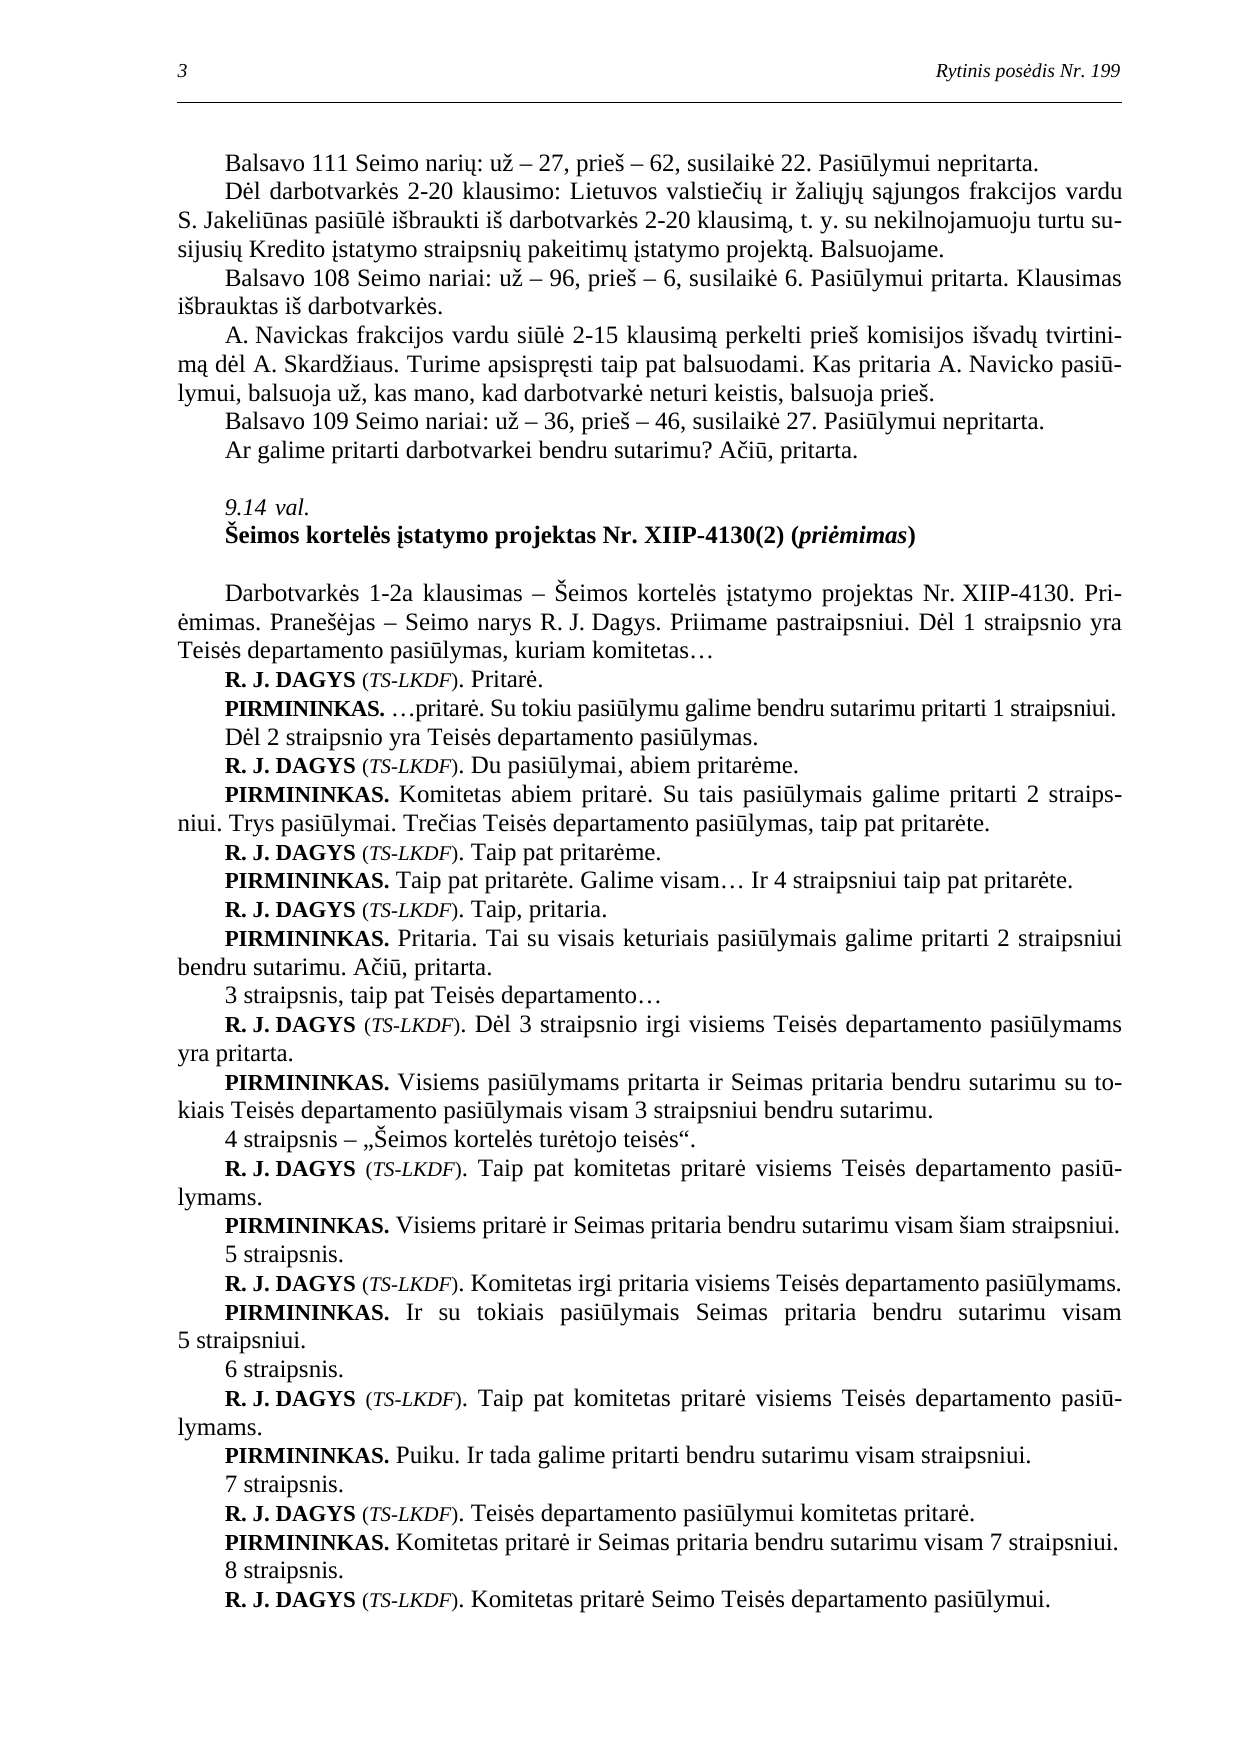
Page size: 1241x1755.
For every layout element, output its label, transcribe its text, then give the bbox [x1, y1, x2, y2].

text PIRMININKAS. Pri­ta­ria. Tai su vi­sais ke­tu­riais pa­siū­ly­mais ga­li­me pri­tar­ti 2 straips­niui ben­dru su­ta­ri­mu. Ačiū, pri­tar­ta. [177, 923, 1122, 980]
text PIRMININKAS. Vi­siems pri­ta­rė ir Sei­mas pri­ta­ria ben­dru su­ta­ri­mu vi­sam šiam straips­niui. [177, 1210, 1122, 1239]
text PIRMININKAS. Ir su to­kiais pa­siū­ly­mais Sei­mas pri­ta­ria ben­dru su­ta­ri­mu vi­sam 5 straips­niui. [177, 1297, 1122, 1354]
text Dėl dar­bo­tvarkės 2-20 klau­si­mo: Lie­tu­vos vals­tie­čių ir ža­lių­jų są­jun­gos frak­ci­jos var­du S. Ja­ke­liū­nas pa­siū­lė iš­brauk­ti iš dar­bo­tvarkės 2-20 klau­si­mą, t. y. su ne­kil­no­ja­muo­ju tur­tu su­si­ju­sių Kre­di­to įsta­ty­mo straips­nių pa­kei­ti­mų įsta­ty­mo pro­jek­tą. Bal­suo­ja­me. [177, 176, 1122, 263]
text R. J. DAGYS (TS-LKDF). Ko­mi­te­tas pri­ta­rė Sei­mo Tei­sės de­par­ta­men­to pa­siū­ly­mui. [177, 1584, 1122, 1613]
text Šei­mos kor­te­lės įsta­ty­mo pro­jek­tas Nr. XIIP-4130(2) (pri­ėmi­mas) [177, 520, 1122, 549]
text PIRMININKAS. Taip pat pri­ta­rė­te. Ga­li­me vi­sam… Ir 4 straips­niui taip pat pri­ta­rė­te. [177, 865, 1122, 894]
text PIRMININKAS. Pui­ku. Ir ta­da ga­li­me pri­tar­ti ben­dru su­ta­ri­mu vi­sam straips­niui. [177, 1440, 1122, 1469]
text R. J. DAGYS (TS-LKDF). Taip pat ko­mi­te­tas pri­ta­rė vi­siems Tei­sės de­par­ta­men­to pa­siū­lymams. [177, 1153, 1122, 1210]
text 6 straips­nis. [177, 1354, 1122, 1383]
text R. J. DAGYS (TS-LKDF). Du pa­siū­ly­mai, abiem pri­ta­rė­me. [177, 750, 1122, 779]
text 7 straips­nis. [177, 1469, 1122, 1498]
text R. J. DAGYS (TS-LKDF). Taip, pri­ta­ria. [177, 894, 1122, 923]
text R. J. DAGYS (TS-LKDF). Taip pat ko­mi­te­tas pri­ta­rė vi­siems Tei­sės de­par­ta­men­to pa­siū­lymams. [177, 1383, 1122, 1440]
text 9.14 val. [224, 493, 1122, 520]
text 4 straips­nis – „Šei­mos kor­te­lės tu­rė­to­jo tei­sės“. [177, 1124, 1122, 1153]
text PIRMININKAS. Ko­mi­te­tas pri­ta­rė ir Sei­mas pri­ta­ria ben­dru su­ta­ri­mu vi­sam 7 straips­niui. [177, 1527, 1122, 1555]
text 5 straips­nis. [177, 1239, 1122, 1268]
text R. J. DAGYS (TS-LKDF). Ko­mi­te­tas ir­gi pri­ta­ria vi­siems Tei­sės de­par­ta­men­to pa­siū­ly­mams. [177, 1268, 1122, 1297]
text PIRMININKAS. …pri­ta­rė. Su to­kiu pa­siū­ly­mu ga­li­me ben­dru su­ta­ri­mu pri­tar­ti 1 straips­niui. [177, 693, 1122, 722]
text 8 straips­nis. [177, 1555, 1122, 1584]
text PIRMININKAS. Ko­mi­te­tas abiem pri­ta­rė. Su tais pa­siū­ly­mais ga­li­me pri­tar­ti 2 straips­niui. Trys pa­siū­ly­mai. Tre­čias Tei­sės de­par­ta­men­to pa­siū­ly­mas, taip pat pri­ta­rė­te. [177, 779, 1122, 837]
text PIRMININKAS. Vi­siems pa­siū­ly­mams pri­tar­ta ir Sei­mas pri­ta­ria ben­dru su­ta­ri­mu su to­kiais Tei­sės de­par­ta­men­to pa­siū­ly­mais vi­sam 3 straips­niui ben­dru su­ta­ri­mu. [177, 1067, 1122, 1124]
text Dar­bo­tvarkės 1-2a klau­si­mas – Šei­mos kor­te­lės įsta­ty­mo pro­jek­tas Nr. XIIP-4130. Pri­ėmi­mas. Pra­ne­šė­jas – Sei­mo na­rys R. J. Da­gys. Pri­ima­me pa­straips­niui. Dėl 1 straips­nio yra Tei­sės de­par­ta­men­to pa­siū­ly­mas, ku­riam ko­mi­te­tas… [177, 578, 1122, 664]
text Dėl 2 straips­nio yra Tei­sės de­par­ta­men­to pa­siū­ly­mas. [177, 722, 1122, 750]
text A. Na­vic­kas frak­ci­jos var­du siū­lė 2-15 klau­si­mą per­kel­ti prieš ko­mi­si­jos iš­va­dų tvir­ti­ni­mą dėl A. Skar­džiaus. Tu­ri­me ap­si­spręs­ti taip pat bal­suo­da­mi. Kas pri­ta­ria A. Na­vic­ko pa­siū­ly­mui, bal­suo­ja už, kas ma­no, kad dar­bo­tvarkė ne­tu­ri keis­tis, bal­suo­ja prieš. [177, 320, 1122, 406]
text 3 straips­nis, taip pat Tei­sės de­par­ta­men­to… [177, 980, 1122, 1009]
text R. J. DAGYS (TS-LKDF). Dėl 3 straips­nio ir­gi vi­siems Tei­sės de­par­ta­men­to pa­siū­ly­mams yra pri­tar­ta. [177, 1009, 1122, 1067]
text Bal­sa­vo 111 Sei­mo na­rių: už – 27, prieš – 62, su­si­lai­kė 22. Pa­siū­ly­mui ne­pri­tar­ta. [177, 148, 1122, 176]
text R. J. DAGYS (TS-LKDF). Pri­ta­rė. [177, 664, 1122, 693]
text R. J. DAGYS (TS-LKDF). Taip pat pri­ta­rė­me. [177, 837, 1122, 865]
text R. J. DAGYS (TS-LKDF). Tei­sės de­par­ta­men­to pa­siū­ly­mui ko­mi­te­tas pri­ta­rė. [177, 1498, 1122, 1527]
text Bal­sa­vo 109 Sei­mo na­riai: už – 36, prieš – 46, su­si­lai­kė 27. Pa­siū­ly­mui ne­pri­tar­ta. [177, 406, 1122, 435]
text Bal­sa­vo 108 Sei­mo na­riai: už – 96, prieš – 6, su­si­lai­kė 6. Pa­siū­ly­mui pri­tar­ta. Klau­si­mas iš­brauk­tas iš dar­bo­tvarkės. [177, 263, 1122, 320]
text Ar ga­li­me pri­tar­ti dar­bo­tvarkei ben­dru su­ta­ri­mu? Ačiū, pri­tar­ta. [177, 435, 1122, 464]
